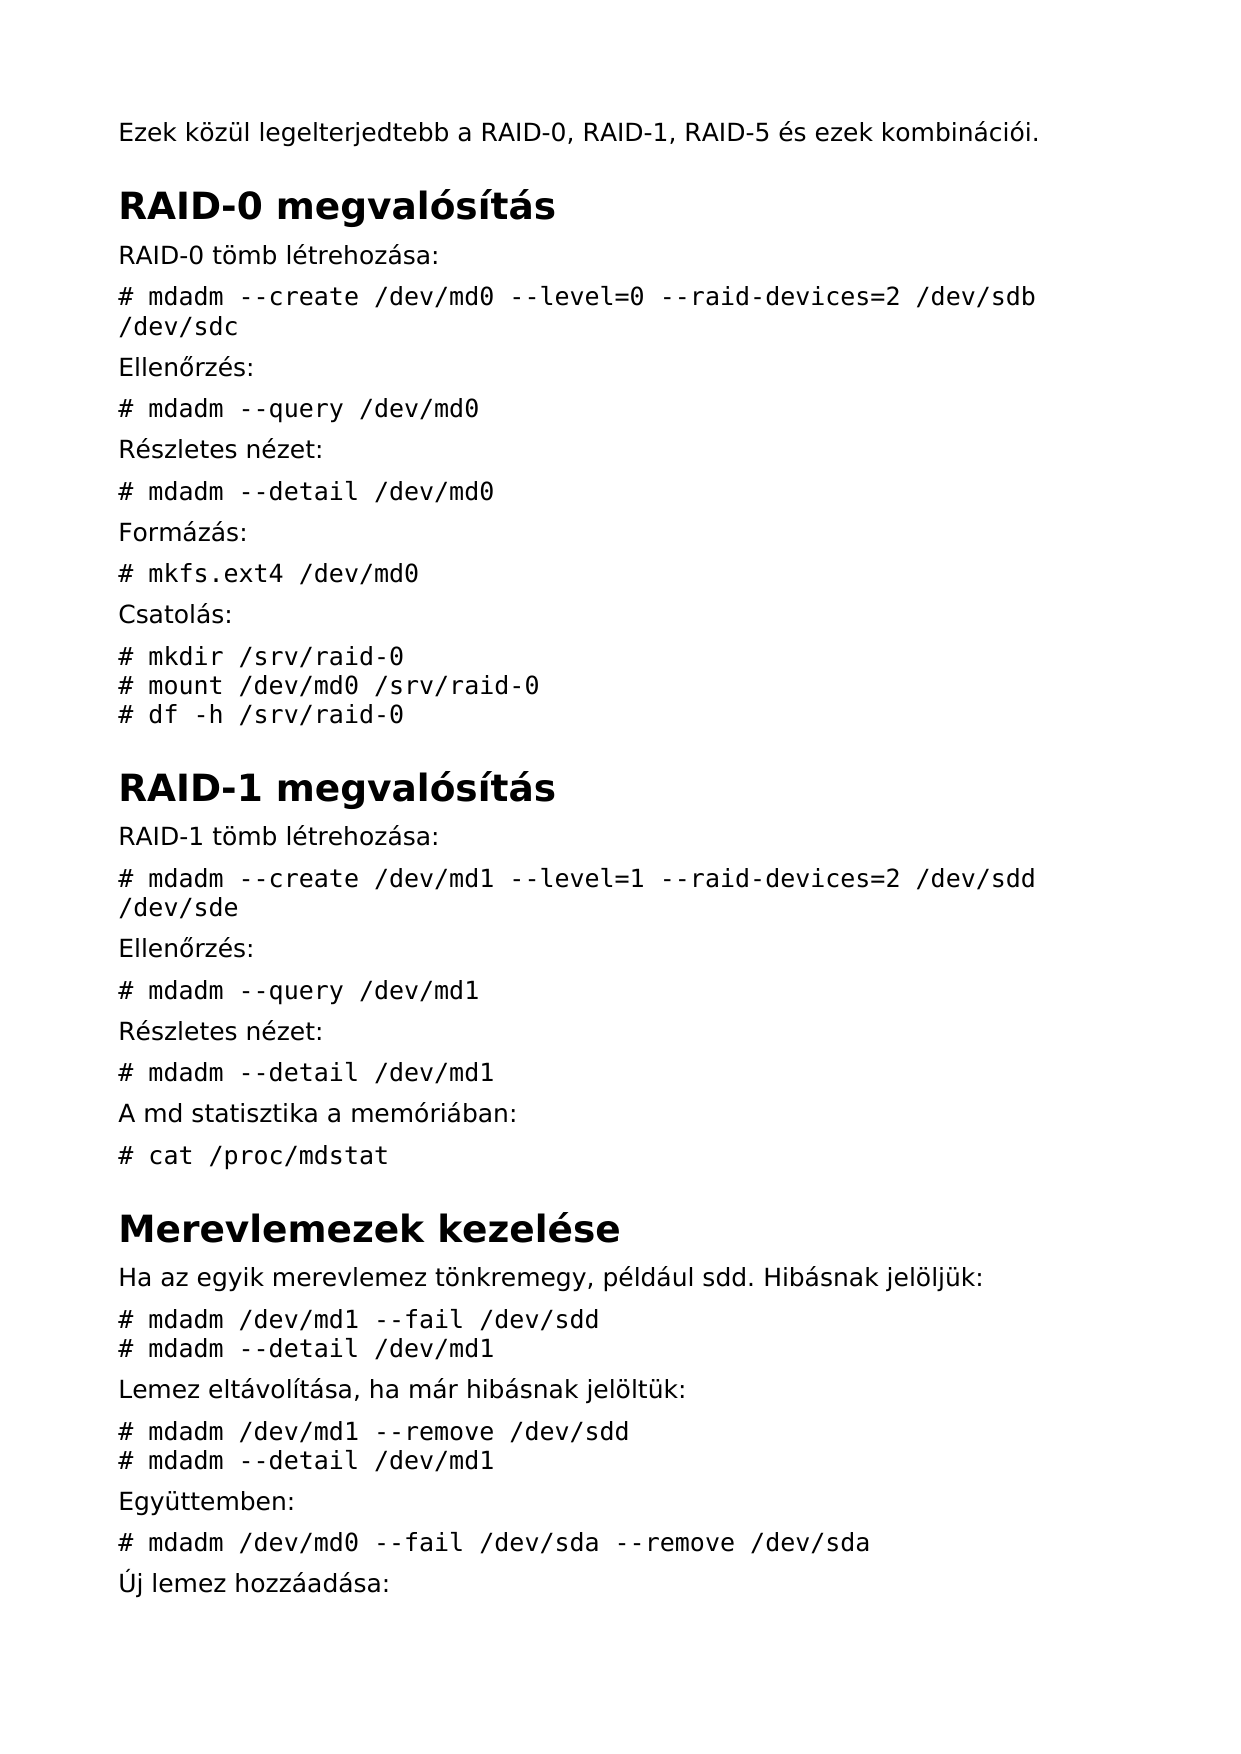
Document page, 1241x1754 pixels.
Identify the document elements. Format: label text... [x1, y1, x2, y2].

text Formázás: [118, 518, 1122, 547]
text Együttemben: [118, 1487, 1122, 1516]
text # mdadm --create /dev/md1 --level=1 --raid-devices=2 /dev/sdd /dev/sde [118, 864, 1122, 923]
text Ellenőrzés: [118, 353, 1122, 382]
subtitle RAID-1 megvalósítás [118, 766, 1122, 810]
text # mkdir /srv/raid-0 # mount /dev/md0 /srv/raid-0 # df -h /srv/raid-0 [118, 642, 1122, 730]
text # mdadm --create /dev/md0 --level=0 --raid-devices=2 /dev/sdb /dev/sdc [118, 283, 1122, 341]
text # mdadm /dev/md0 --fail /dev/sda --remove /dev/sda [118, 1528, 1122, 1558]
text Részletes nézet: [118, 435, 1122, 464]
subtitle Merevlemezek kezelése [118, 1207, 1122, 1251]
text # mdadm --query /dev/md0 [118, 394, 1122, 423]
text # mdadm /dev/md1 --remove /dev/sdd # mdadm --detail /dev/md1 [118, 1417, 1122, 1475]
text A md statisztika a memóriában: [118, 1099, 1122, 1129]
text # mdadm --query /dev/md1 [118, 976, 1122, 1005]
text RAID-1 tömb létrehozása: [118, 823, 1122, 852]
text Csatolás: [118, 601, 1122, 630]
text Részletes nézet: [118, 1017, 1122, 1046]
text Lemez eltávolítása, ha már hibásnak jelöltük: [118, 1375, 1122, 1404]
text RAID-0 tömb létrehozása: [118, 241, 1122, 270]
text # mdadm --detail /dev/md1 [118, 1059, 1122, 1088]
text Ellenőrzés: [118, 934, 1122, 963]
text # mdadm --detail /dev/md0 [118, 477, 1122, 506]
text Ezek közül legelterjedtebb a RAID-0, RAID-1, RAID-5 és ezek kombinációi. [118, 118, 1122, 147]
text # mdadm /dev/md1 --fail /dev/sdd # mdadm --detail /dev/md1 [118, 1305, 1122, 1363]
text # mkfs.ext4 /dev/md0 [118, 559, 1122, 589]
text Új lemez hozzáadása: [118, 1569, 1122, 1599]
subtitle RAID-0 megvalósítás [118, 185, 1122, 228]
text Ha az egyik merevlemez tönkremegy, például sdd. Hibásnak jelöljük: [118, 1263, 1122, 1292]
text # cat /proc/mdstat [118, 1141, 1122, 1170]
